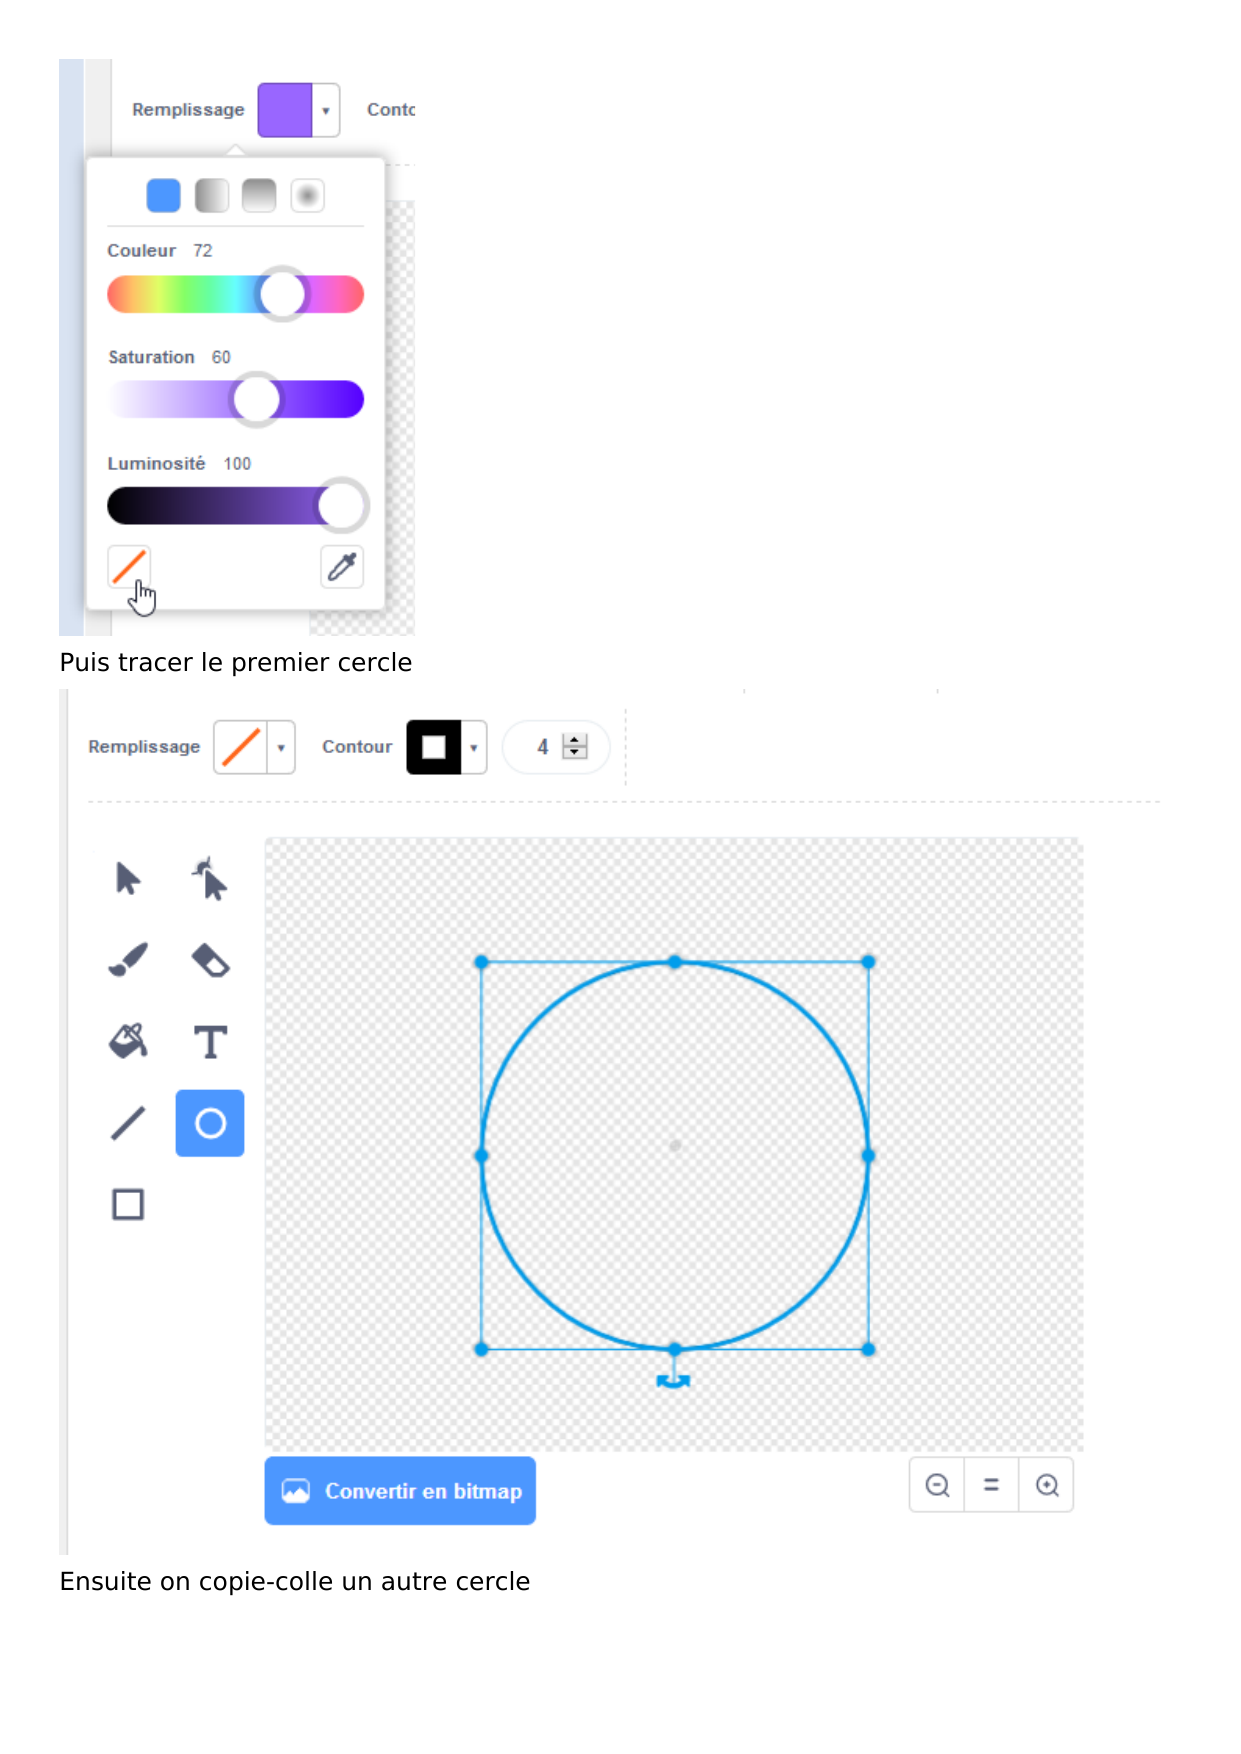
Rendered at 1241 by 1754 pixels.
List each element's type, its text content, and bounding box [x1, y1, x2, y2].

text Ensuite on copie-colle un autre cercle [59, 1567, 1181, 1596]
text Puis tracer le premier cercle [59, 648, 1181, 677]
picture [59, 59, 416, 636]
picture [59, 689, 1182, 1555]
